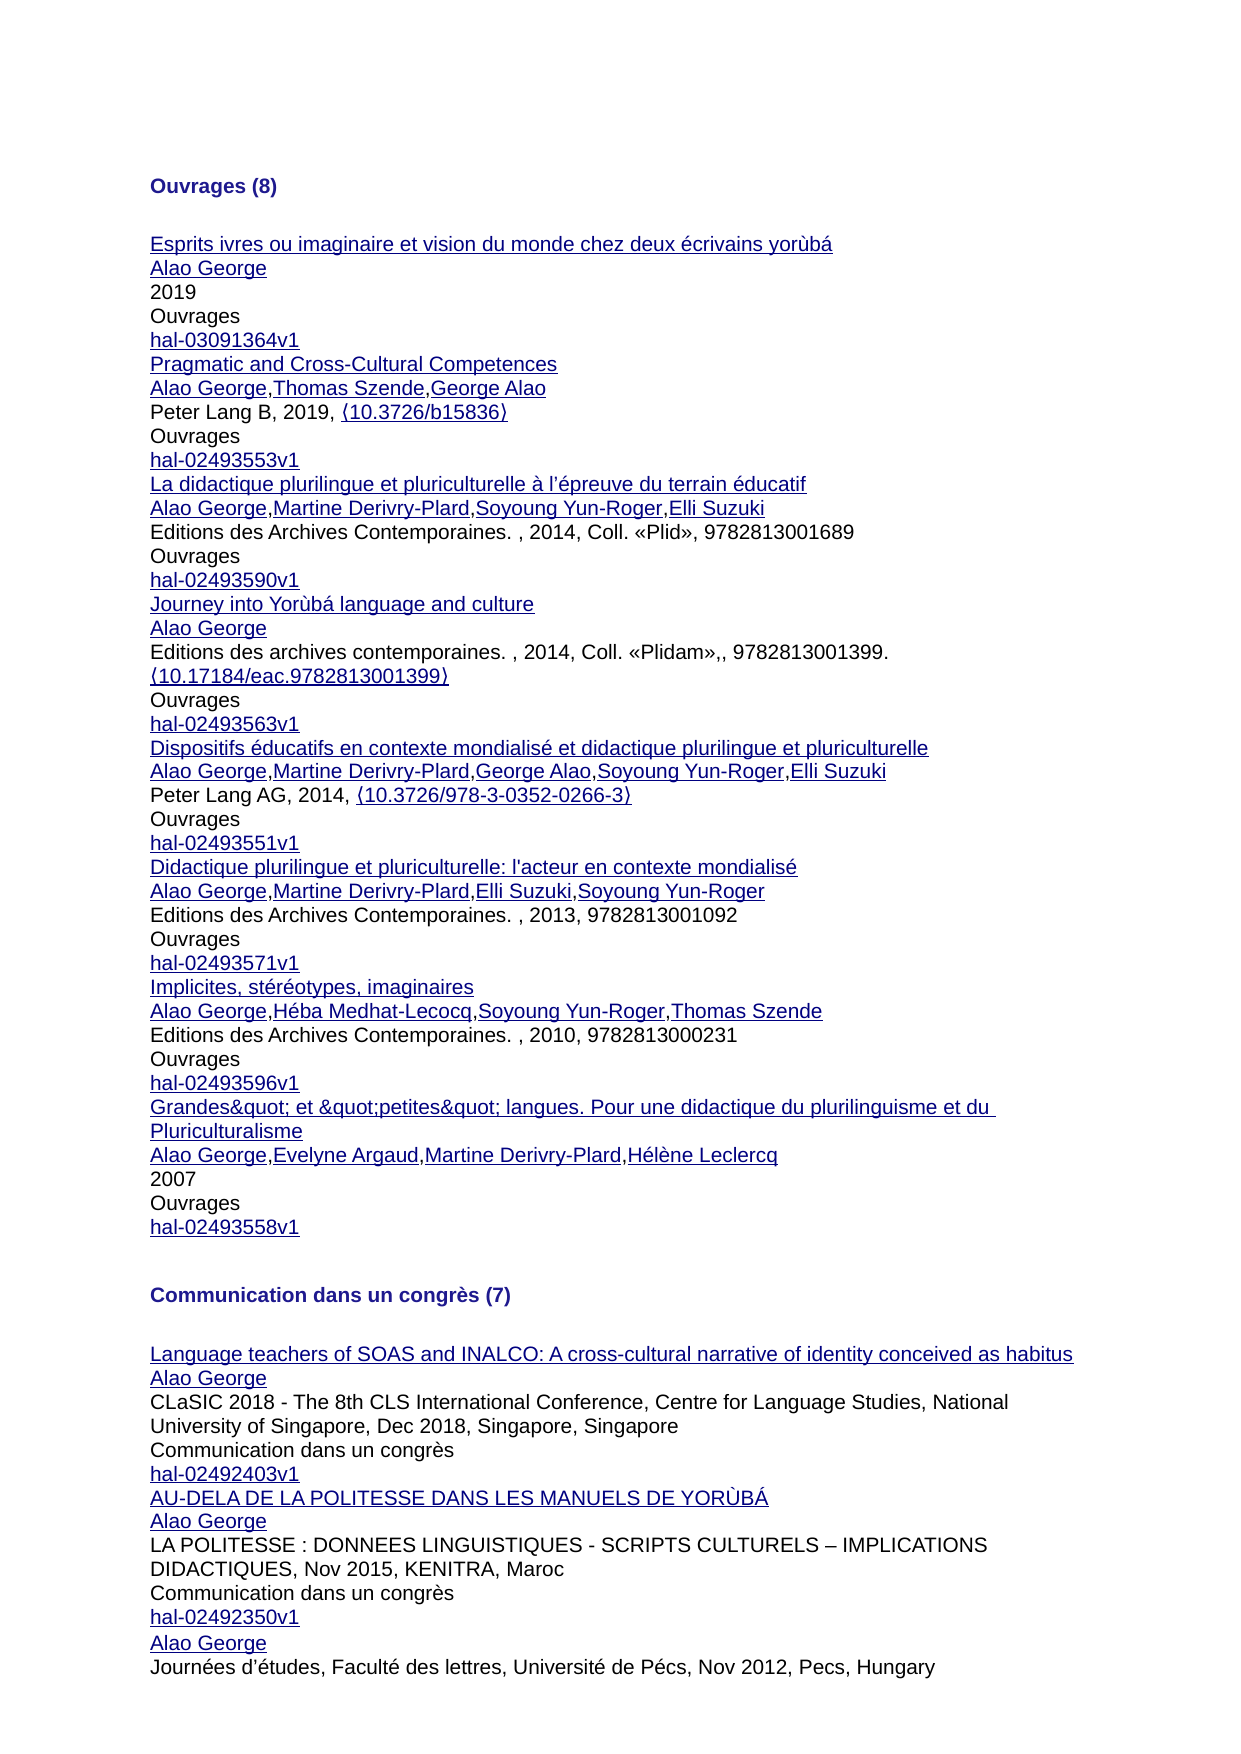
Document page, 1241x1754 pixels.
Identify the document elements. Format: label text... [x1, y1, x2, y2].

table_header Esprits ivres ou imaginaire et vision du monde chez deux écrivains yorùbá Alao George 2019 Ouvrages hal-03091364v1 [150, 232, 1090, 352]
table_header Language teachers of SOAS and INALCO: A cross-cultural narrative of identity conceived as habitus Alao George CLaSIC 2018 - The 8th CLS International Conference, Centre for Language Studies, National University of Singapore, Dec 2018, Singapore, Singapore Communication dans un congrès hal-02492403v1 [150, 1342, 1090, 1485]
table_cell La didactique plurilingue et pluriculturelle à l’épreuve du terrain éducatif Alao George,Martine Derivry-Plard,Soyoung Yun-Roger,Elli Suzuki Editions des Archives Contemporaines. , 2014, Coll. «Plid», 9782813001689 Ouvrages hal-02493590v1 [150, 472, 1090, 592]
table_cell Journey into Yorùbá language and culture Alao George Editions des archives contemporaines. , 2014, Coll. «Plidam»,, 9782813001399. ⟨10.17184/eac.9782813001399⟩ Ouvrages hal-02493563v1 [150, 592, 1090, 735]
table_cell Pragmatic and Cross-Cultural Competences Alao George,Thomas Szende,George Alao Peter Lang B, 2019, ⟨10.3726/b15836⟩ Ouvrages hal-02493553v1 [150, 352, 1090, 472]
subtitle Communication dans un congrès (7) [150, 1283, 1090, 1307]
table_cell « Francophonie et politique linguistique en Afrique noire » Alao George Journées d’études, Faculté des lettres, Université de Pécs, Nov 2012, Pecs, Hungary [150, 1629, 1090, 1679]
subtitle Ouvrages (8) [150, 174, 1090, 198]
table_cell Didactique plurilingue et pluriculturelle: l'acteur en contexte mondialisé Alao George,Martine Derivry-Plard,Elli Suzuki,Soyoung Yun-Roger Editions des Archives Contemporaines. , 2013, 9782813001092 Ouvrages hal-02493571v1 [150, 855, 1090, 975]
table_cell Implicites, stéréotypes, imaginaires Alao George,Héba Medhat-Lecocq,Soyoung Yun-Roger,Thomas Szende Editions des Archives Contemporaines. , 2010, 9782813000231 Ouvrages hal-02493596v1 [150, 975, 1090, 1095]
table_cell Grandes&quot; et &quot;petites&quot; langues. Pour une didactique du plurilinguisme et du Pluriculturalisme Alao George,Evelyne Argaud,Martine Derivry-Plard,Hélène Leclercq 2007 Ouvrages hal-02493558v1 [150, 1095, 1090, 1238]
table_cell AU-DELA DE LA POLITESSE DANS LES MANUELS DE YORÙBÁ Alao George LA POLITESSE : DONNEES LINGUISTIQUES - SCRIPTS CULTURELS – IMPLICATIONS DIDACTIQUES, Nov 2015, KENITRA, Maroc Communication dans un congrès hal-02492350v1 [150, 1485, 1090, 1629]
table_cell Dispositifs éducatifs en contexte mondialisé et didactique plurilingue et pluriculturelle Alao George,Martine Derivry-Plard,George Alao,Soyoung Yun-Roger,Elli Suzuki Peter Lang AG, 2014, ⟨10.3726/978-3-0352-0266-3⟩ Ouvrages hal-02493551v1 [150, 735, 1090, 855]
